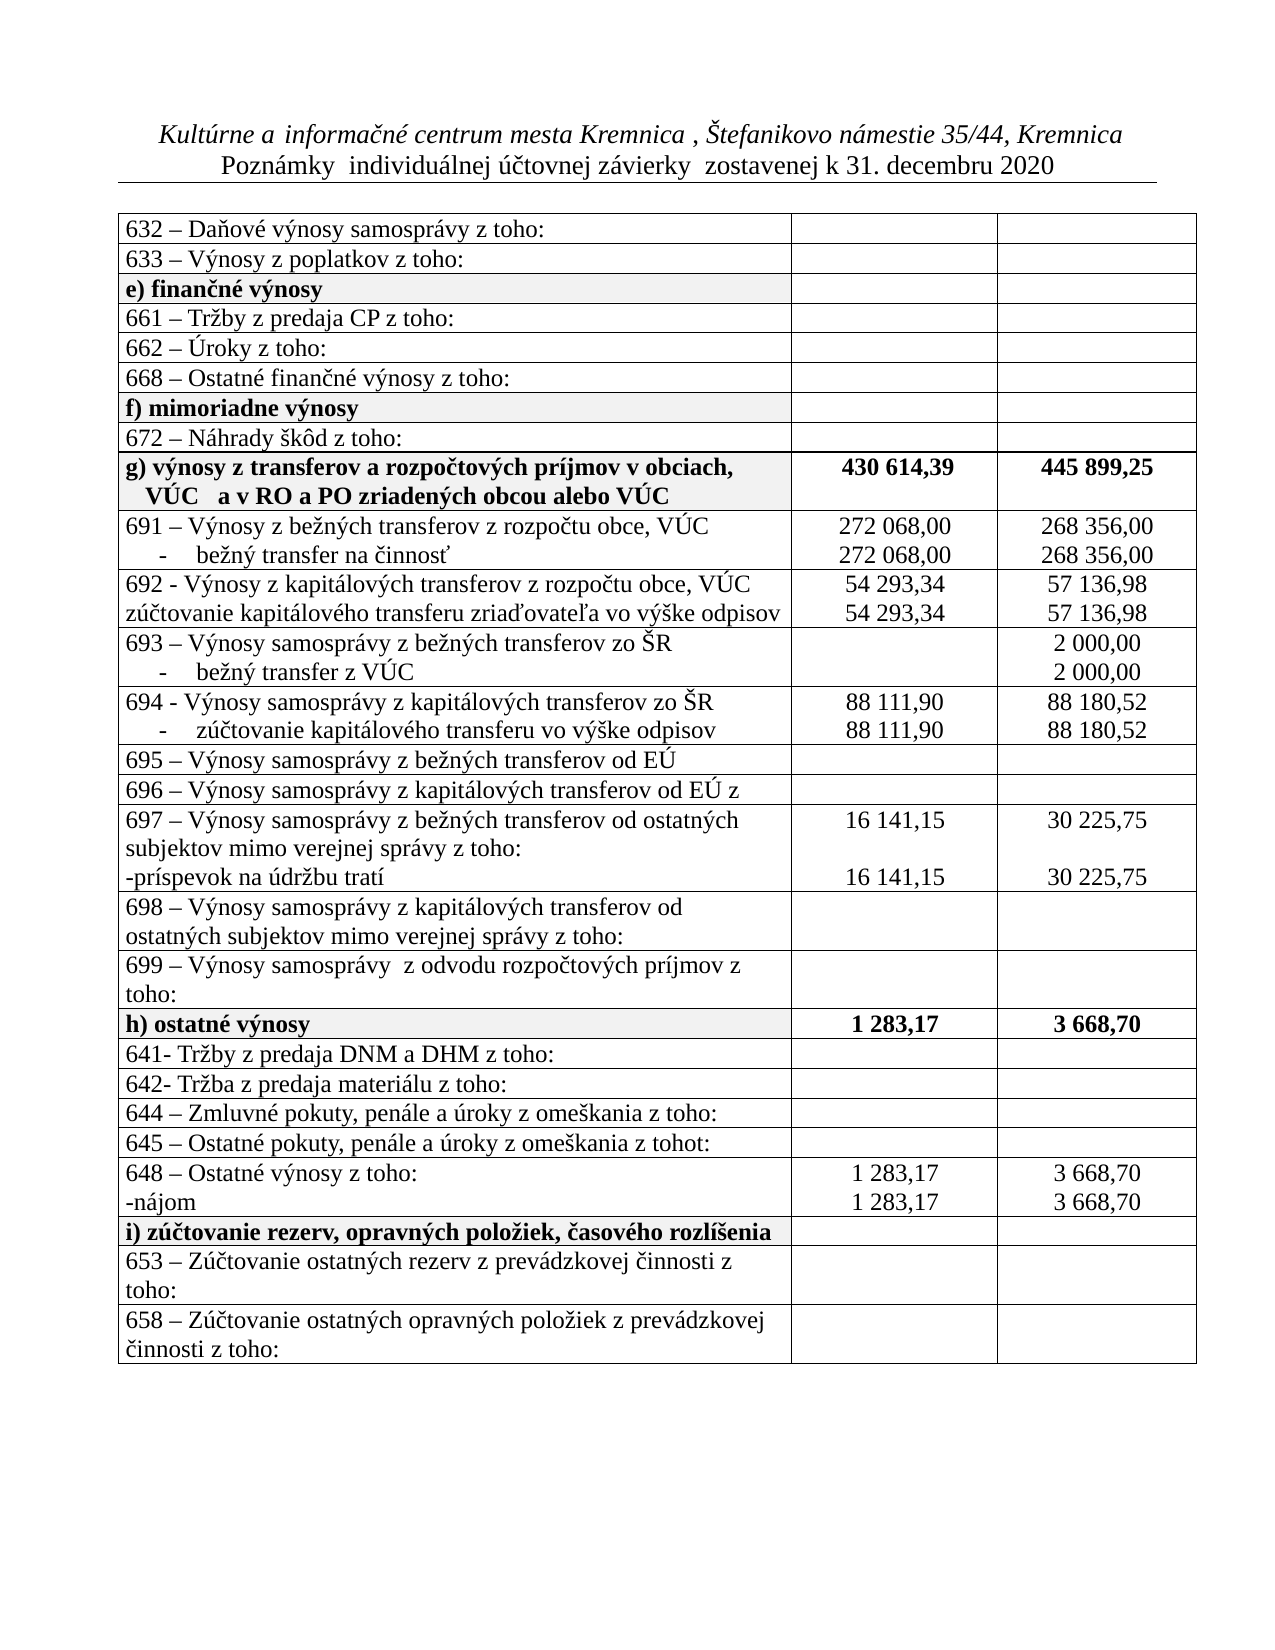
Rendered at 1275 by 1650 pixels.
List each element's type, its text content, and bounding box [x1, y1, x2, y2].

table_cell 697 – Výnosy samosprávy z bežných transferov od ostatných subjektov mimo verejnej správy z toho: -príspevok na údržbu tratí [119, 805, 791, 891]
table_cell 268 356,00 268 356,00 [998, 511, 1196, 568]
table_cell 3 668,70 3 668,70 [998, 1158, 1196, 1216]
table_cell 88 111,90 88 111,90 [792, 687, 997, 744]
table_cell 1 283,17 [792, 1009, 997, 1038]
table_cell i) zúčtovanie rezerv, opravných položiek, časového rozlíšenia [119, 1217, 791, 1245]
table_cell [792, 1069, 997, 1097]
table_cell 648 – Ostatné výnosy z toho: -nájom [119, 1158, 791, 1216]
table_cell [792, 1099, 997, 1127]
table_cell [998, 244, 1196, 273]
table_cell [792, 274, 997, 302]
table_cell [998, 1039, 1196, 1068]
table_cell 641- Tržby z predaja DNM a DHM z toho: [119, 1039, 791, 1068]
table_cell [998, 775, 1196, 804]
table_cell 693 – Výnosy samosprávy z bežných transferov zo ŠR bežný transfer z VÚC [119, 628, 791, 686]
table_cell [792, 393, 997, 422]
table_cell 698 – Výnosy samosprávy z kapitálových transferov od ostatných subjektov mimo verejnej správy z toho: [119, 892, 791, 949]
table_cell [998, 304, 1196, 332]
table_cell 692 - Výnosy z kapitálových transferov z rozpočtu obce, VÚC zúčtovanie kapitálového transferu zriaďovateľa vo výške odpisov [119, 570, 791, 627]
table_cell [792, 304, 997, 332]
table_cell [998, 274, 1196, 302]
table_cell 57 136,98 57 136,98 [998, 570, 1196, 627]
table_cell [998, 1246, 1196, 1304]
table_cell [792, 745, 997, 774]
table_cell 642- Tržba z predaja materiálu z toho: [119, 1069, 791, 1097]
table_cell f) mimoriadne výnosy [119, 393, 791, 422]
table_cell [792, 1128, 997, 1157]
table_cell [998, 1217, 1196, 1245]
table_cell 54 293,34 54 293,34 [792, 570, 997, 627]
table_cell 3 668,70 [998, 1009, 1196, 1038]
table_cell [998, 1069, 1196, 1097]
table_cell 16 141,15 16 141,15 [792, 805, 997, 891]
table_cell [792, 1305, 997, 1362]
table_cell 30 225,75 30 225,75 [998, 805, 1196, 891]
table_cell [998, 333, 1196, 362]
table_cell 653 – Zúčtovanie ostatných rezerv z prevádzkovej činnosti z toho: [119, 1246, 791, 1304]
table_cell 445 899,25 [998, 453, 1196, 510]
table_cell 662 – Úroky z toho: [119, 333, 791, 362]
table_cell 1 283,17 1 283,17 [792, 1158, 997, 1216]
table_cell [792, 1039, 997, 1068]
table_cell [792, 892, 997, 949]
table_cell [792, 951, 997, 1008]
table_cell [998, 1128, 1196, 1157]
table_cell 661 – Tržby z predaja CP z toho: [119, 304, 791, 332]
table_cell [998, 393, 1196, 422]
table_cell [998, 363, 1196, 392]
table_cell 430 614,39 [792, 453, 997, 510]
table_cell 633 – Výnosy z poplatkov z toho: [119, 244, 791, 273]
table_cell 695 – Výnosy samosprávy z bežných transferov od EÚ [119, 745, 791, 774]
table_cell h) ostatné výnosy [119, 1009, 791, 1038]
table_cell 694 - Výnosy samosprávy z kapitálových transferov zo ŠR zúčtovanie kapitálového transferu vo výške odpisov [119, 687, 791, 744]
table_cell [792, 423, 997, 451]
table_cell 2 000,00 2 000,00 [998, 628, 1196, 686]
table_cell [998, 951, 1196, 1008]
table_cell 88 180,52 88 180,52 [998, 687, 1196, 744]
table_cell 696 – Výnosy samosprávy z kapitálových transferov od EÚ z [119, 775, 791, 804]
table_cell [998, 892, 1196, 949]
table_cell [792, 628, 997, 686]
table_cell [792, 214, 997, 243]
table_cell [792, 363, 997, 392]
table_cell [998, 423, 1196, 451]
table_cell [998, 214, 1196, 243]
table_cell 699 – Výnosy samosprávy z odvodu rozpočtových príjmov z toho: [119, 951, 791, 1008]
table_cell [792, 333, 997, 362]
table_cell 672 – Náhrady škôd z toho: [119, 423, 791, 451]
table_cell 272 068,00 272 068,00 [792, 511, 997, 568]
table_cell [998, 1099, 1196, 1127]
table_cell [792, 244, 997, 273]
table_cell 632 – Daňové výnosy samosprávy z toho: [119, 214, 791, 243]
table_cell [792, 775, 997, 804]
table_cell 645 – Ostatné pokuty, penále a úroky z omeškania z tohot: [119, 1128, 791, 1157]
table_cell [792, 1246, 997, 1304]
table_cell [998, 1305, 1196, 1362]
table_cell 644 – Zmluvné pokuty, penále a úroky z omeškania z toho: [119, 1099, 791, 1127]
table_cell 691 – Výnosy z bežných transferov z rozpočtu obce, VÚC bežný transfer na činnosť [119, 511, 791, 568]
table_cell 658 – Zúčtovanie ostatných opravných položiek z prevádzkovej činnosti z toho: [119, 1305, 791, 1362]
table_cell g) výnosy z transferov a rozpočtových príjmov v obciach, VÚC a v RO a PO zriadených obcou alebo VÚC [119, 453, 791, 510]
table_cell [998, 745, 1196, 774]
table_cell 668 – Ostatné finančné výnosy z toho: [119, 363, 791, 392]
table_cell e) finančné výnosy [119, 274, 791, 302]
table_cell [792, 1217, 997, 1245]
